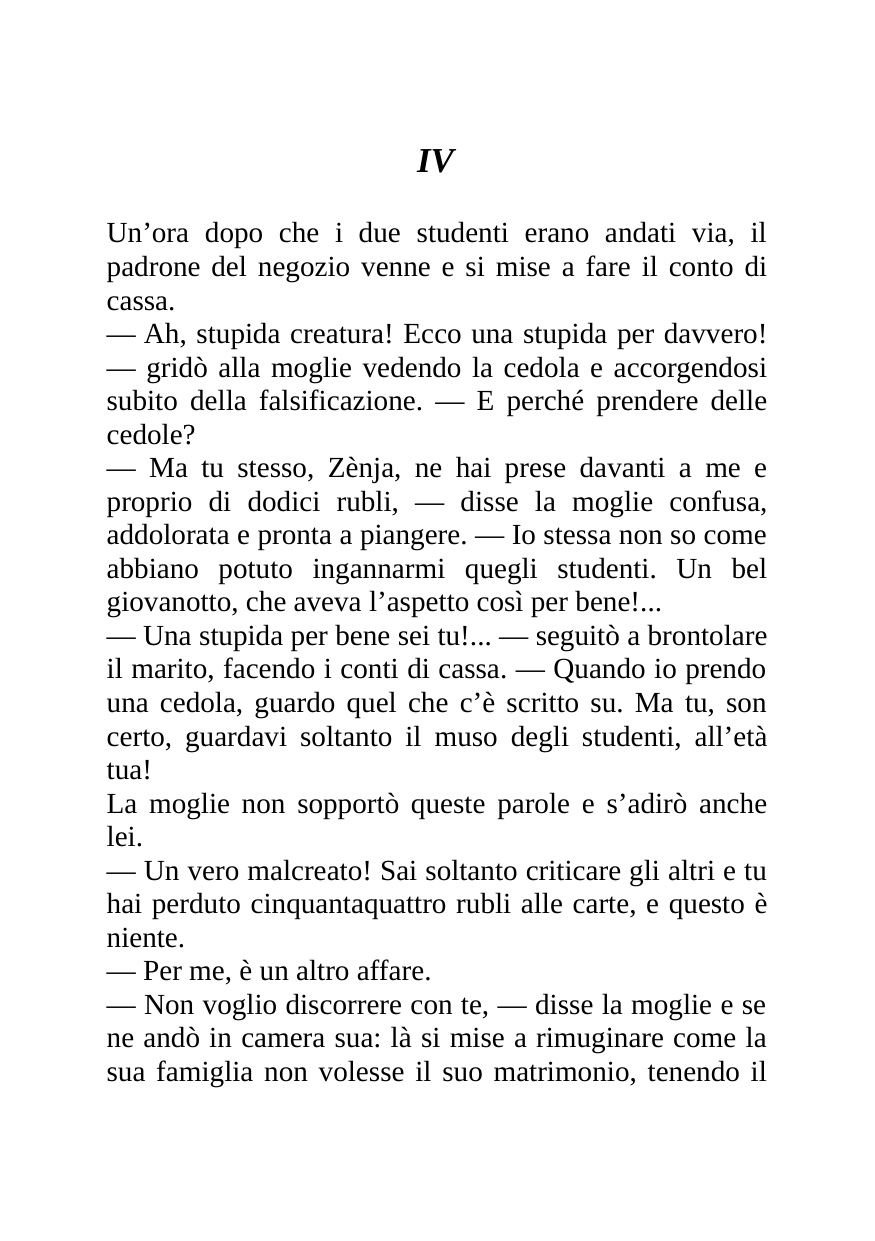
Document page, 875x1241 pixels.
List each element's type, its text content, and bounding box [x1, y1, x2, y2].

subtitle IV [106, 140, 768, 180]
text — Ah, stupida creatura! Ecco una stupida per davvero! — gridò alla moglie vedendo la cedola e accorgendosi subito della falsificazione. — E perché prendere delle cedole? [106, 316, 768, 450]
text — Una stupida per bene sei tu!... — seguitò a brontolare il marito, facendo i conti di cassa. — Quando io prendo una cedola, guardo quel che c’è scritto su. Ma tu, son certo, guardavi soltanto il muso degli studenti, all’età tua! [106, 618, 768, 786]
text — Per me, è un altro affare. [106, 953, 768, 987]
text La moglie non sopportò queste parole e s’adirò anche lei. [106, 786, 768, 853]
text — Non voglio discorrere con te, — disse la moglie e se ne andò in camera sua: là si mise a rimuginare come la sua famiglia non volesse il suo matrimonio, tenendo il [106, 987, 768, 1088]
text — Un vero malcreato! Sai soltanto criticare gli altri e tu hai perduto cinquantaquattro rubli alle carte, e questo è niente. [106, 853, 768, 953]
text — Ma tu stesso, Zènja, ne hai prese davanti a me e proprio di dodici rubli, — disse la moglie confusa, addolorata e pronta a piangere. — Io stessa non so come abbiano potuto ingannarmi quegli studenti. Un bel giovanotto, che aveva l’aspetto così per bene!... [106, 450, 768, 618]
text Un’ora dopo che i due studenti erano andati via, il padrone del negozio venne e si mise a fare il conto di cassa. [106, 216, 768, 316]
